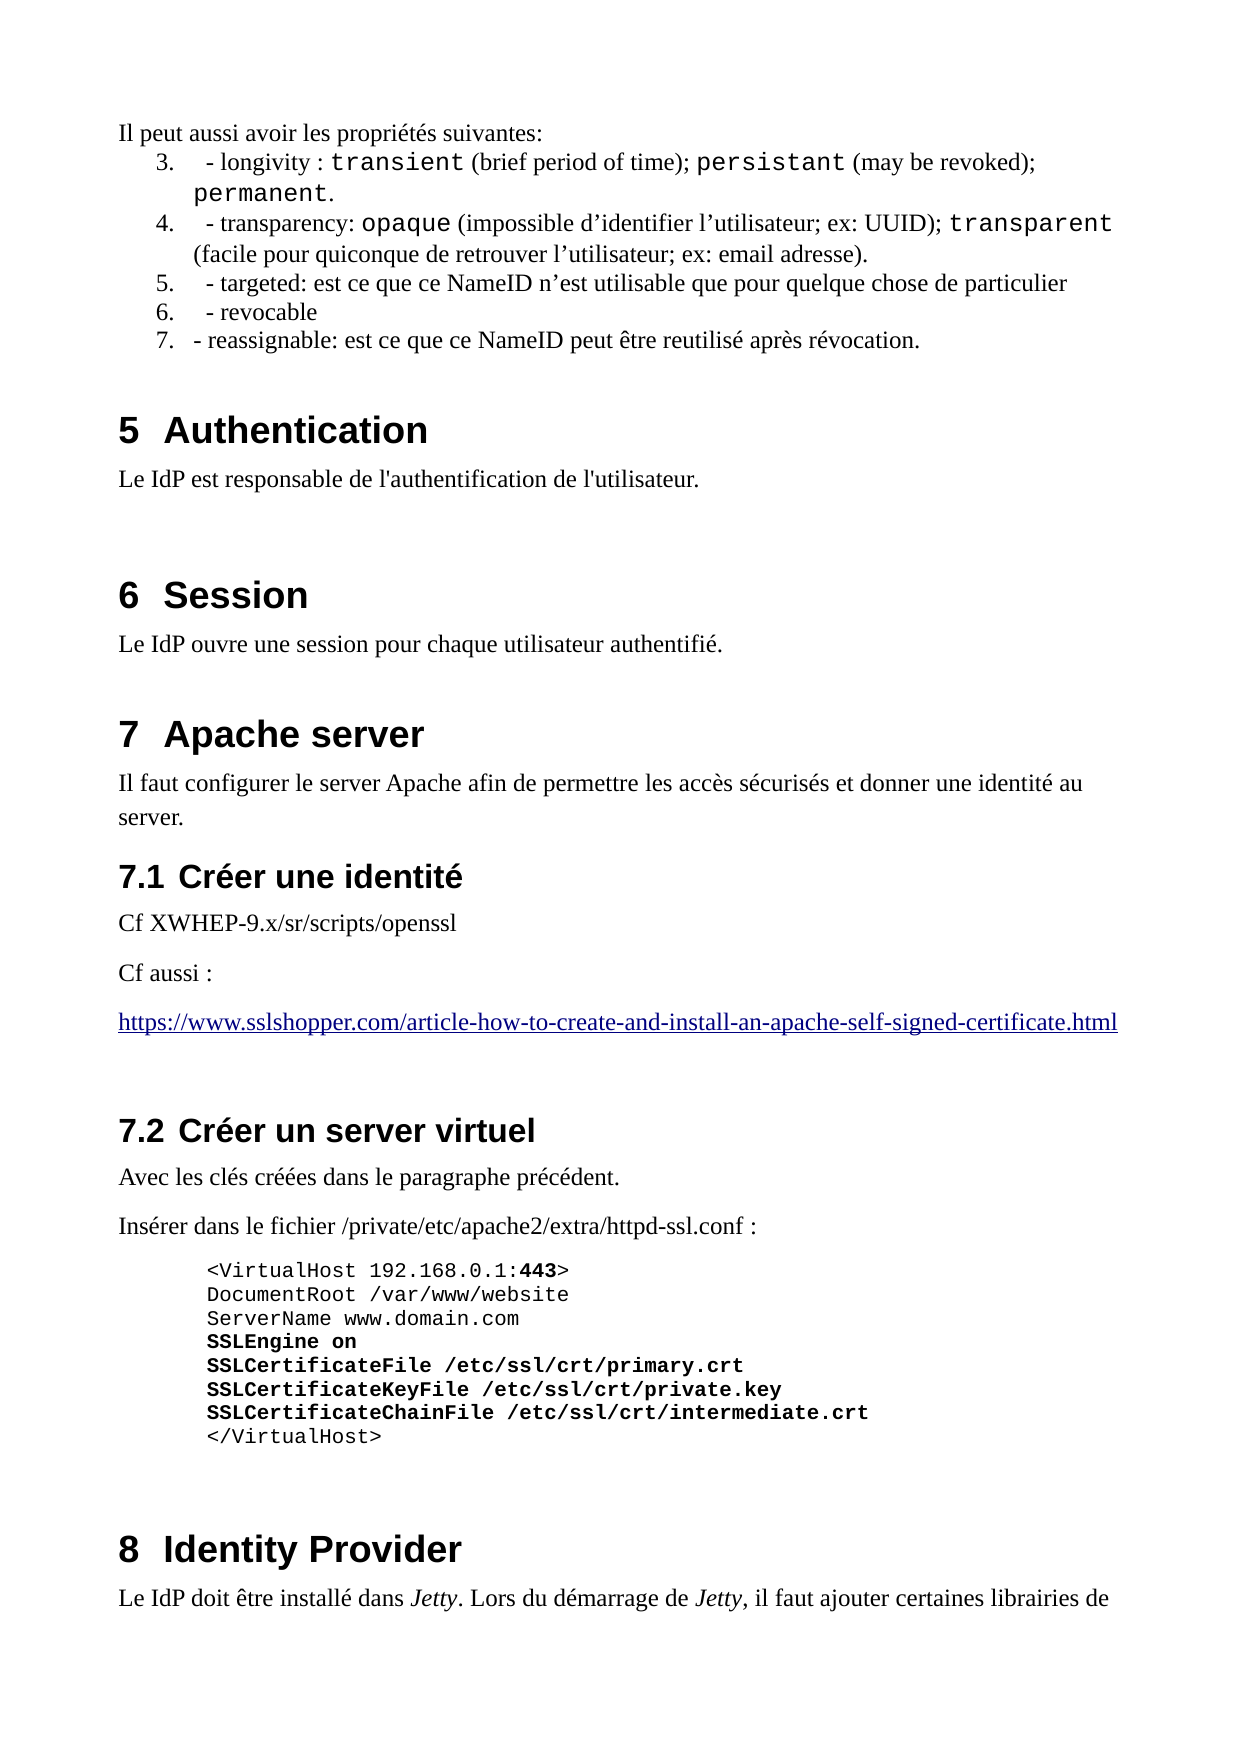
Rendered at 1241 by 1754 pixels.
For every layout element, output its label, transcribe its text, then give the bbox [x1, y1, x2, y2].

text https://www.sslshopper.com/article-how-to-create-and-install-an-apache-self-signed-certificate.html [118, 1007, 1122, 1035]
text Cf XWHEP-9.x/sr/scripts/openssl [118, 908, 1122, 937]
text Le IdP est responsable de l'authentification de l'utilisateur. [118, 464, 1122, 493]
text <VirtualHost 192.168.0.1:443> DocumentRoot /var/www/website ServerName www.domain.com SSLEngine on SSLCertificateFile /etc/ssl/crt/primary.crt SSLCertificateKeyFile /etc/ssl/crt/private.key SSLCertificateChainFile /etc/ssl/crt/intermediate.crt </VirtualHost> [207, 1260, 1004, 1449]
subtitle Apache server [118, 711, 1122, 755]
text Avec les clés créées dans le paragraphe précédent. [118, 1162, 1122, 1191]
list - revocable [156, 297, 1122, 326]
subtitle Créer un server virtuel [118, 1111, 1122, 1150]
text Insérer dans le fichier /private/etc/apache2/extra/httpd-ssl.conf : [118, 1211, 1122, 1240]
subtitle Identity Provider [118, 1527, 1122, 1571]
subtitle Session [118, 573, 1122, 616]
list - reassignable: est ce que ce NameID peut être reutilisé après révocation. [156, 326, 1122, 354]
list - transparency: opaque (impossible d’identifier l’utilisateur; ex: UUID); transparent (facile pour quiconque de retrouver l’utilisateur; ex: email adresse). [156, 208, 1122, 268]
text Le IdP doit être installé dans Jetty. Lors du démarrage de Jetty, il faut ajouter certaines librairies de [118, 1583, 1122, 1612]
subtitle Créer une identité [118, 857, 1122, 896]
list - longivity : transient (brief period of time); persistant (may be revoked); permanent. [156, 147, 1122, 208]
text Il faut configurer le server Apache afin de permettre les accès sécurisés et donner une identité au server. [118, 768, 1122, 831]
subtitle Authentication [118, 408, 1122, 452]
text Cf aussi : [118, 958, 1122, 986]
list - targeted: est ce que ce NameID n’est utilisable que pour quelque chose de particulier [156, 268, 1122, 297]
text Le IdP ouvre une session pour chaque utilisateur authentifié. [118, 629, 1122, 658]
text Il peut aussi avoir les propriétés suivantes: [118, 118, 1122, 147]
